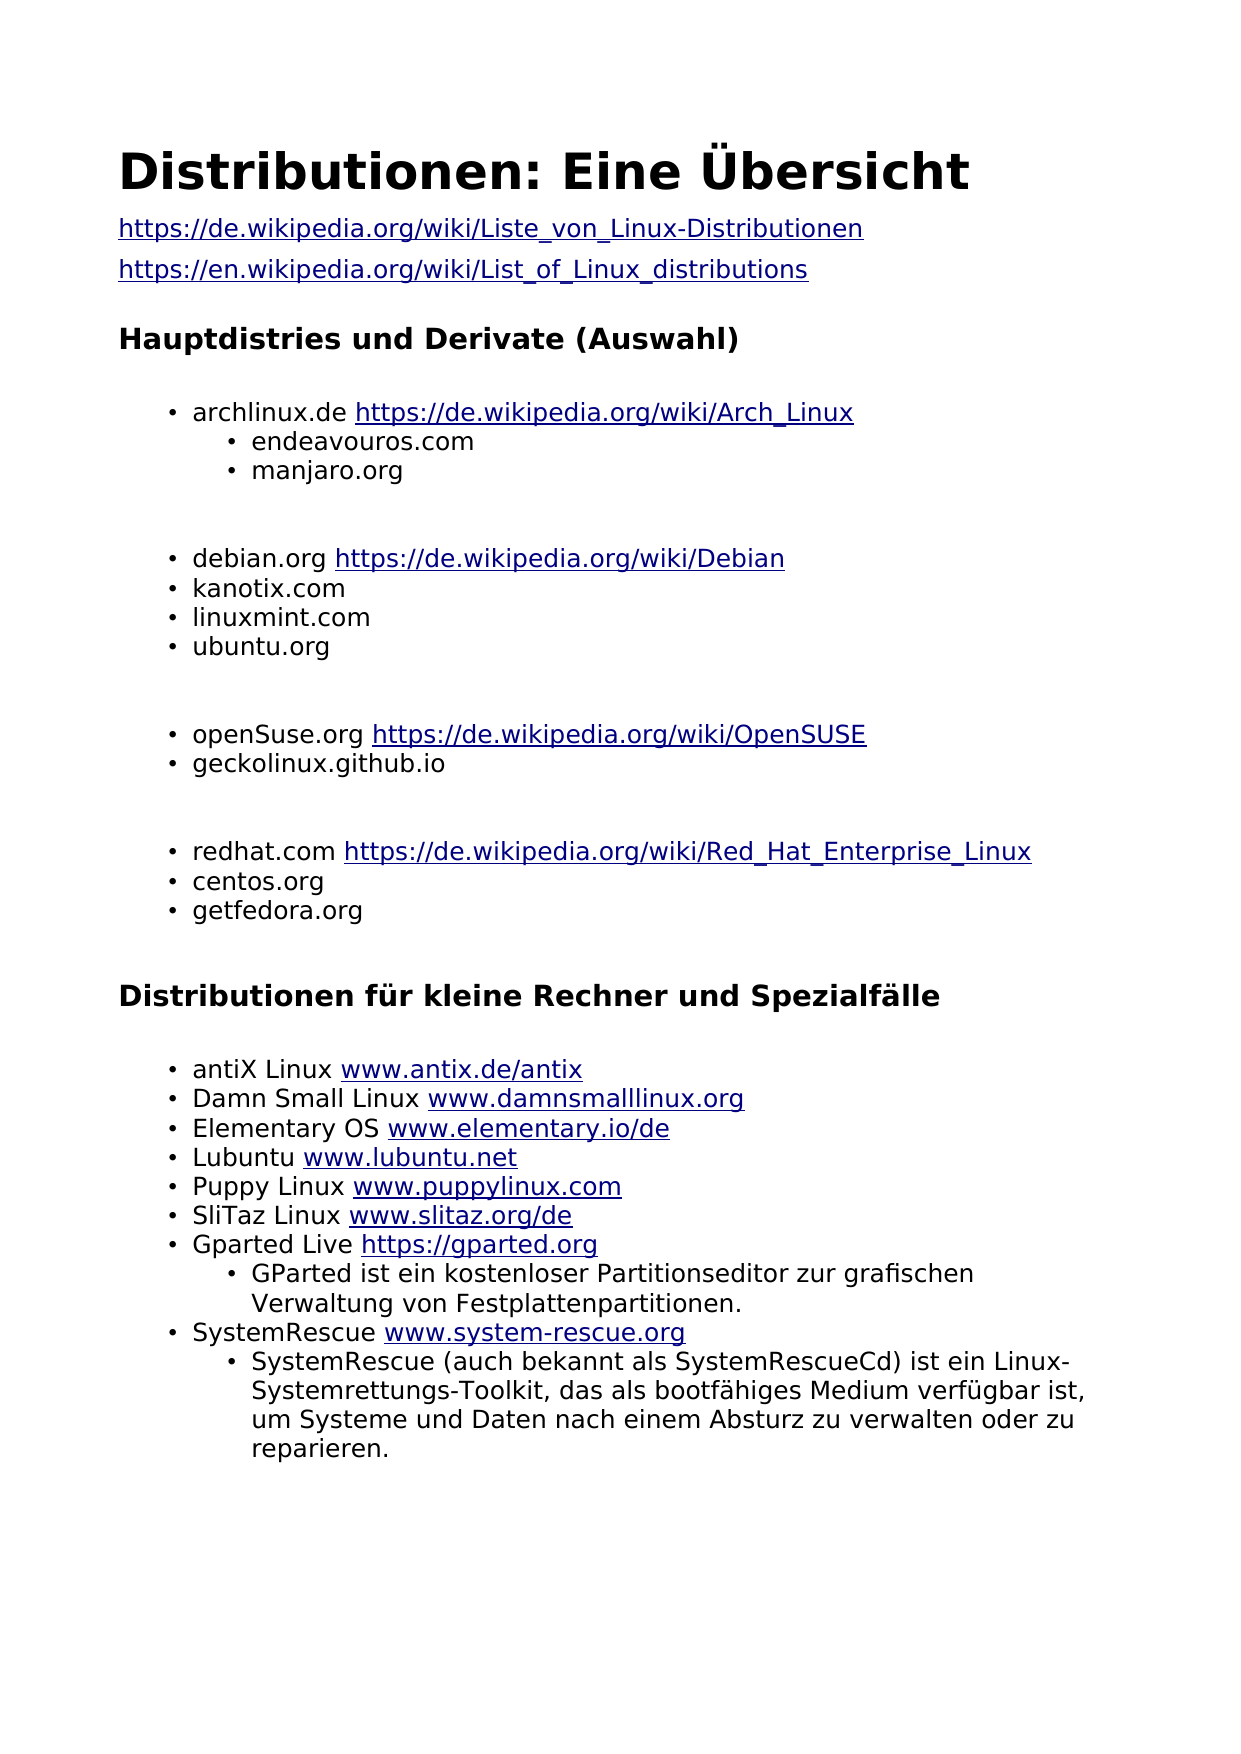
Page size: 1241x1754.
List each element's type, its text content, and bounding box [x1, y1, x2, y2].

list archlinux.de https://de.wikipedia.org/wiki/Arch_Linux [177, 398, 1122, 427]
list GParted ist ein kostenloser Partitionseditor zur grafischen Verwaltung von Festplattenpartitionen. [236, 1259, 1122, 1318]
list endeavouros.com [236, 427, 1122, 456]
list Lubuntu www.lubuntu.net [177, 1143, 1122, 1172]
text https://de.wikipedia.org/wiki/Liste_von_Linux-Distributionen [118, 214, 1122, 243]
list SliTaz Linux www.slitaz.org/de [177, 1201, 1122, 1230]
list geckolinux.github.io [177, 749, 1122, 778]
list kanotix.com [177, 574, 1122, 603]
text https://en.wikipedia.org/wiki/List_of_Linux_distributions [118, 256, 1122, 285]
list linuxmint.com [177, 603, 1122, 632]
list Puppy Linux www.puppylinux.com [177, 1172, 1122, 1201]
list SystemRescue www.system-rescue.org [177, 1318, 1122, 1347]
subtitle Distributionen: Eine Übersicht [118, 143, 1122, 201]
list manjaro.org [236, 456, 1122, 486]
list ubuntu.org [177, 632, 1122, 661]
subtitle Hauptdistries und Derivate (Auswahl) [118, 322, 1122, 356]
list Gparted Live https://gparted.org [177, 1230, 1122, 1259]
subtitle Distributionen für kleine Rechner und Spezialfälle [118, 979, 1122, 1013]
list Damn Small Linux www.damnsmalllinux.org [177, 1084, 1122, 1114]
list Elementary OS www.elementary.io/de [177, 1114, 1122, 1143]
list openSuse.org https://de.wikipedia.org/wiki/OpenSUSE [177, 720, 1122, 749]
list redhat.com https://de.wikipedia.org/wiki/Red_Hat_Enterprise_Linux [177, 837, 1122, 867]
list SystemRescue (auch bekannt als SystemRescueCd) ist ein Linux-Systemrettungs-Toolkit, das als bootfähiges Medium verfügbar ist, um Systeme und Daten nach einem Absturz zu verwalten oder zu reparieren. [236, 1347, 1122, 1464]
list centos.org [177, 867, 1122, 896]
list debian.org https://de.wikipedia.org/wiki/Debian [177, 544, 1122, 574]
list getfedora.org [177, 896, 1122, 925]
list antiX Linux www.antix.de/antix [177, 1055, 1122, 1084]
